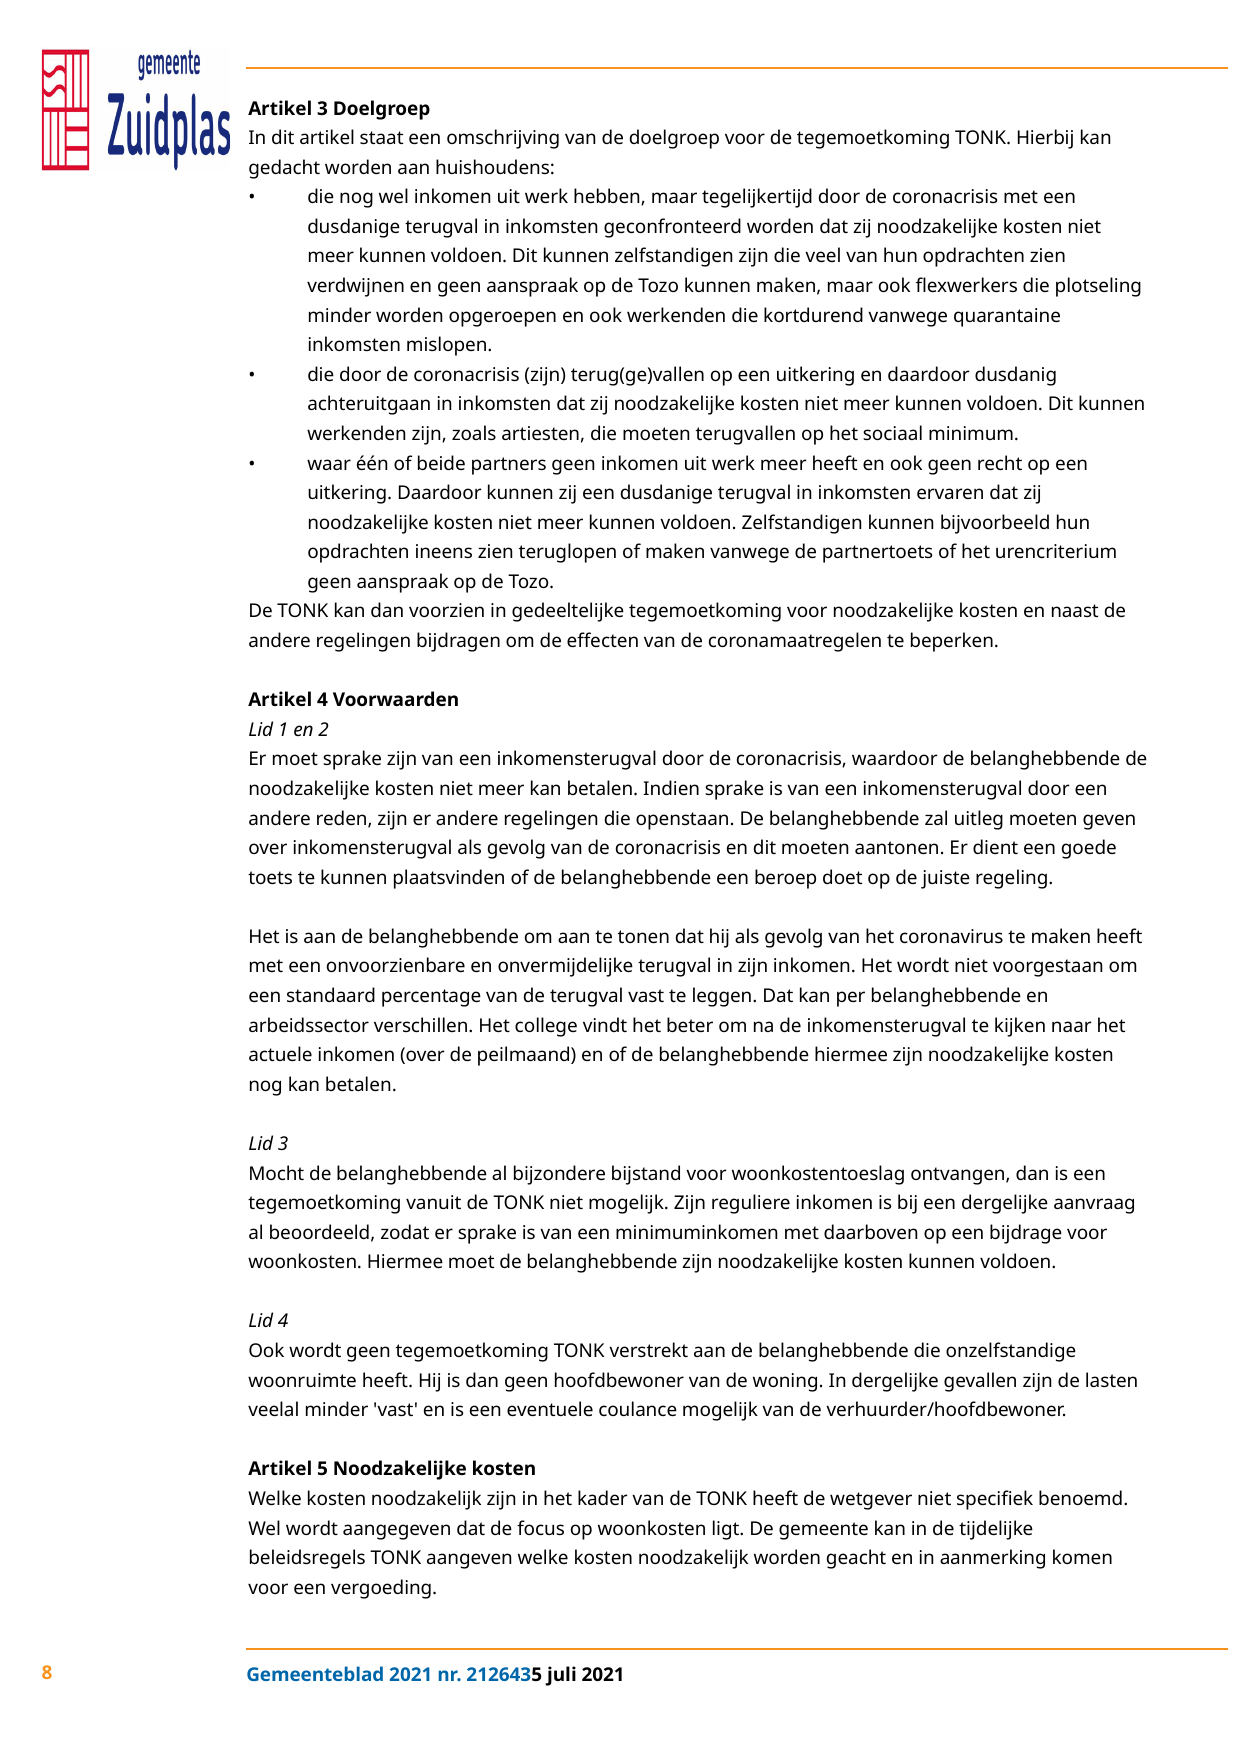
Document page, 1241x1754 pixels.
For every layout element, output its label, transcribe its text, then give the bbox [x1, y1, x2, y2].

text Het is aan de belanghebbende om aan te tonen dat hij als gevolg van het coronavirus te maken heeft met een onvoorzienbare en onvermijdelijke terugval in zijn inkomen. Het wordt niet voorgestaan om een standaard percentage van de terugval vast te leggen. Dat kan per belanghebbende en arbeidssector verschillen. Het college vindt het beter om na de inkomensterugval te kijken naar het actuele inkomen (over de peilmaand) en of de belanghebbende hiermee zijn noodzakelijke kosten nog kan betalen. [248, 923, 1152, 1097]
list die door de coronacrisis (zijn) terug(ge)vallen op een uitkering en daardoor dusdanig achteruitgaan in inkomsten dat zij noodzakelijke kosten niet meer kunnen voldoen. Dit kunnen werkenden zijn, zoals artiesten, die moeten terugvallen op het sociaal minimum. [248, 361, 1152, 446]
text Welke kosten noodzakelijk zijn in het kader van de TONK heeft de wetgever niet specifiek benoemd. Wel wordt aangegeven dat de focus op woonkosten ligt. De gemeente kan in de tijdelijke beleidsregels TONK aangeven welke kosten noodzakelijk worden geacht en in aanmerking komen voor een vergoeding. [248, 1485, 1152, 1600]
text Lid 3 [248, 1130, 1152, 1156]
text Mocht de belanghebbende al bijzondere bijstand voor woonkostentoeslag ontvangen, dan is een tegemoetkoming vanuit de TONK niet mogelijk. Zijn reguliere inkomen is bij een dergelijke aanvraag al beoordeeld, zodat er sprake is van een minimuminkomen met daarboven op een bijdrage voor woonkosten. Hiermee moet de belanghebbende zijn noodzakelijke kosten kunnen voldoen. [248, 1160, 1152, 1274]
text Artikel 3 Doelgroep [248, 95, 1152, 121]
text In dit artikel staat een omschrijving van de doelgroep voor de tegemoetkoming TONK. Hierbij kan gedacht worden aan huishoudens: [248, 124, 1152, 180]
text Ook wordt geen tegemoetkoming TONK verstrekt aan de belanghebbende die onzelfstandige woonruimte heeft. Hij is dan geen hoofdbewoner van de woning. In dergelijke gevallen zijn de lasten veelal minder 'vast' en is een eventuele coulance mogelijk van de verhuurder/hoofdbewoner. [248, 1337, 1152, 1422]
text Lid 1 en 2 [248, 716, 1152, 742]
text Artikel 4 Voorwaarden [248, 686, 1152, 712]
picture [41, 47, 231, 172]
list die nog wel inkomen uit werk hebben, maar tegelijkertijd door de coronacrisis met een dusdanige terugval in inkomsten geconfronteerd worden dat zij noodzakelijke kosten niet meer kunnen voldoen. Dit kunnen zelfstandigen zijn die veel van hun opdrachten zien verdwijnen en geen aanspraak op de Tozo kunnen maken, maar ook flexwerkers die plotseling minder worden opgeroepen en ook werkenden die kortdurend vanwege quarantaine inkomsten mislopen. [248, 183, 1152, 357]
text Er moet sprake zijn van een inkomensterugval door de coronacrisis, waardoor de belanghebbende de noodzakelijke kosten niet meer kan betalen. Indien sprake is van een inkomensterugval door een andere reden, zijn er andere regelingen die openstaan. De belanghebbende zal uitleg moeten geven over inkomensterugval als gevolg van de coronacrisis en dit moeten aantonen. Er dient een goede toets te kunnen plaatsvinden of de belanghebbende een beroep doet op de juiste regeling. [248, 746, 1152, 890]
text Lid 4 [248, 1308, 1152, 1333]
text Artikel 5 Noodzakelijke kosten [248, 1456, 1152, 1481]
text De TONK kan dan voorzien in gedeeltelijke tegemoetkoming voor noodzakelijke kosten en naast de andere regelingen bijdragen om de effecten van de coronamaatregelen te beperken. [248, 598, 1152, 653]
list waar één of beide partners geen inkomen uit werk meer heeft en ook geen recht op een uitkering. Daardoor kunnen zij een dusdanige terugval in inkomsten ervaren dat zij noodzakelijke kosten niet meer kunnen voldoen. Zelfstandigen kunnen bijvoorbeeld hun opdrachten ineens zien teruglopen of maken vanwege de partnertoets of het urencriterium geen aanspraak op de Tozo. [248, 450, 1152, 594]
